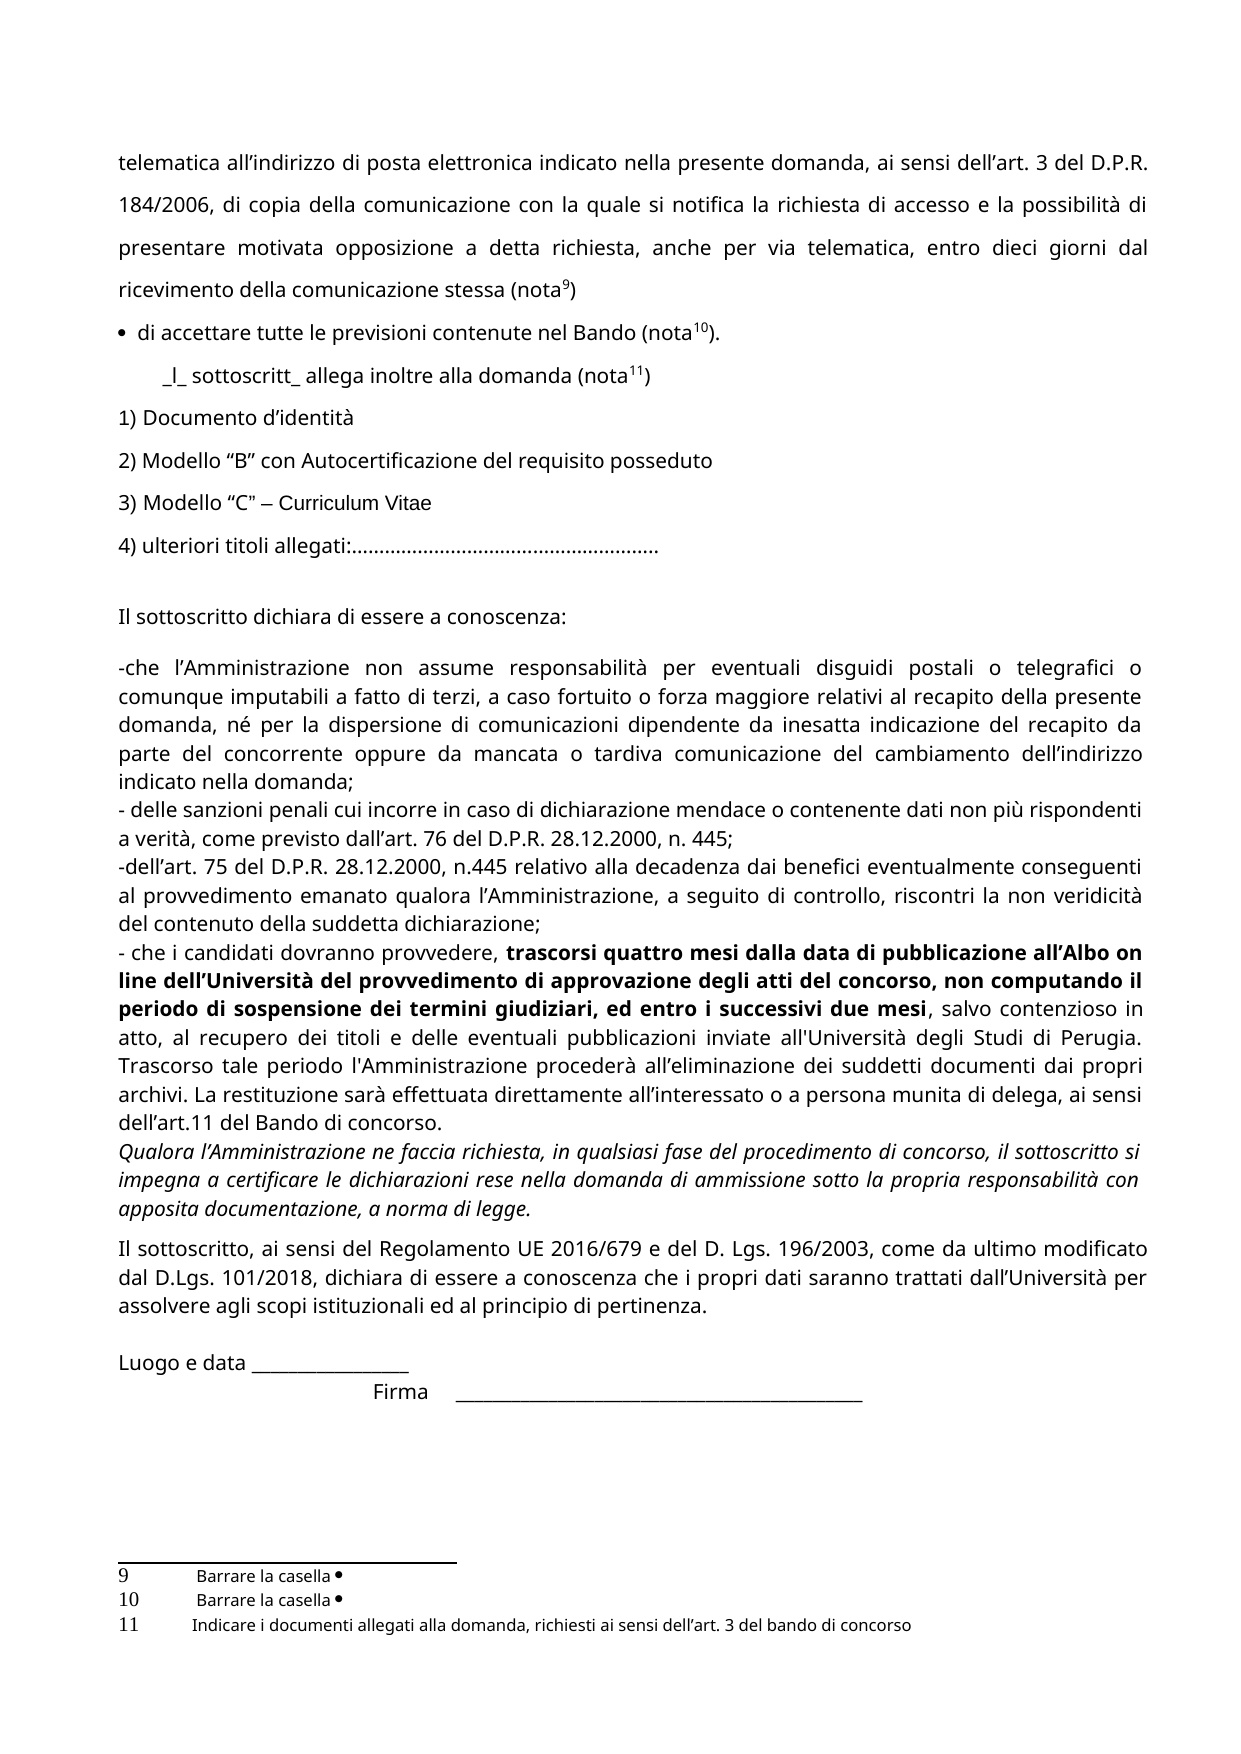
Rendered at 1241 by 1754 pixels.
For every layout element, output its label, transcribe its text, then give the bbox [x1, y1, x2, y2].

text 2) Modello “B” con Autocertificazione del requisito posseduto [118, 446, 1144, 474]
text -dell’art. 75 del D.P.R. 28.12.2000, n.445 relativo alla decadenza dai benefici eventualmente conseguenti al provvedimento emanato qualora l’Amministrazione, a seguito di controllo, riscontri la non veridicità del contenuto della suddetta dichiarazione; [118, 852, 1144, 938]
text -che l’Amministrazione non assume responsabilità per eventuali disguidi postali o telegrafici o comunque imputabili a fatto di terzi, a caso fortuito o forza maggiore relativi al recapito della presente domanda, né per la dispersione di comunicazioni dipendente da inesatta indicazione del recapito da parte del concorrente oppure da mancata o tardiva comunicazione del cambiamento dell’indirizzo indicato nella domanda; [118, 653, 1144, 796]
text Qualora l’Amministrazione ne faccia richiesta, in qualsiasi fase del procedimento di concorso, il sottoscritto si impegna a certificare le dichiarazioni rese nella domanda di ammissione sotto la propria responsabilità con apposita documentazione, a norma di legge. [118, 1137, 1144, 1222]
text Firma ____________________________________________ [118, 1377, 1144, 1405]
text Barrare la casella  [118, 1563, 1144, 1587]
text telematica all’indirizzo di posta elettronica indicato nella presente domanda, ai sensi dell’art. 3 del D.P.R. 184/2006, di copia della comunicazione con la quale si notifica la richiesta di accesso e la possibilità di presentare motivata opposizione a detta richiesta, anche per via telematica, entro dieci giorni dal ricevimento della comunicazione stessa (nota) [118, 148, 1149, 304]
text Il sottoscritto, ai sensi del Regolamento UE 2016/679 e del D. Lgs. 196/2003, come da ultimo modificato dal D.Lgs. 101/2018, dichiara di essere a conoscenza che i propri dati saranno trattati dall’Università per assolvere agli scopi istituzionali ed al principio di pertinenza. [118, 1234, 1149, 1320]
text Barrare la casella  [118, 1587, 1144, 1611]
text - che i candidati dovranno provvedere, trascorsi quattro mesi dalla data di pubblicazione all’Albo on line dell’Università del provvedimento di approvazione degli atti del concorso, non computando il periodo di sospensione dei termini giudiziari, ed entro i successivi due mesi, salvo contenzioso in atto, al recupero dei titoli e delle eventuali pubblicazioni inviate all'Università degli Studi di Perugia. Trascorso tale periodo l'Amministrazione procederà all’eliminazione dei suddetti documenti dai propri archivi. La restituzione sarà effettuata direttamente all’interessato o a persona munita di delega, ai sensi dell’art.11 del Bando di concorso. [118, 938, 1144, 1137]
text 3) Modello “C” – Curriculum Vitae [118, 488, 1144, 517]
text Il sottoscritto dichiara di essere a conoscenza: [118, 602, 1144, 631]
text _l_ sottoscritt_ allega inoltre alla domanda (nota) [118, 361, 1144, 389]
text Indicare i documenti allegati alla domanda, richiesti ai sensi dell’art. 3 del bando di concorso [118, 1611, 1144, 1636]
text 1) Documento d’identità [118, 403, 1144, 432]
text Luogo e data _________________ [118, 1348, 1144, 1377]
text di accettare tutte le previsioni contenute nel Bando (nota). [118, 318, 1149, 347]
text - delle sanzioni penali cui incorre in caso di dichiarazione mendace o contenente dati non più rispondenti a verità, come previsto dall’art. 76 del D.P.R. 28.12.2000, n. 445; [118, 796, 1144, 852]
text 4) ulteriori titoli allegati:……………………………………………….. [118, 531, 1144, 559]
